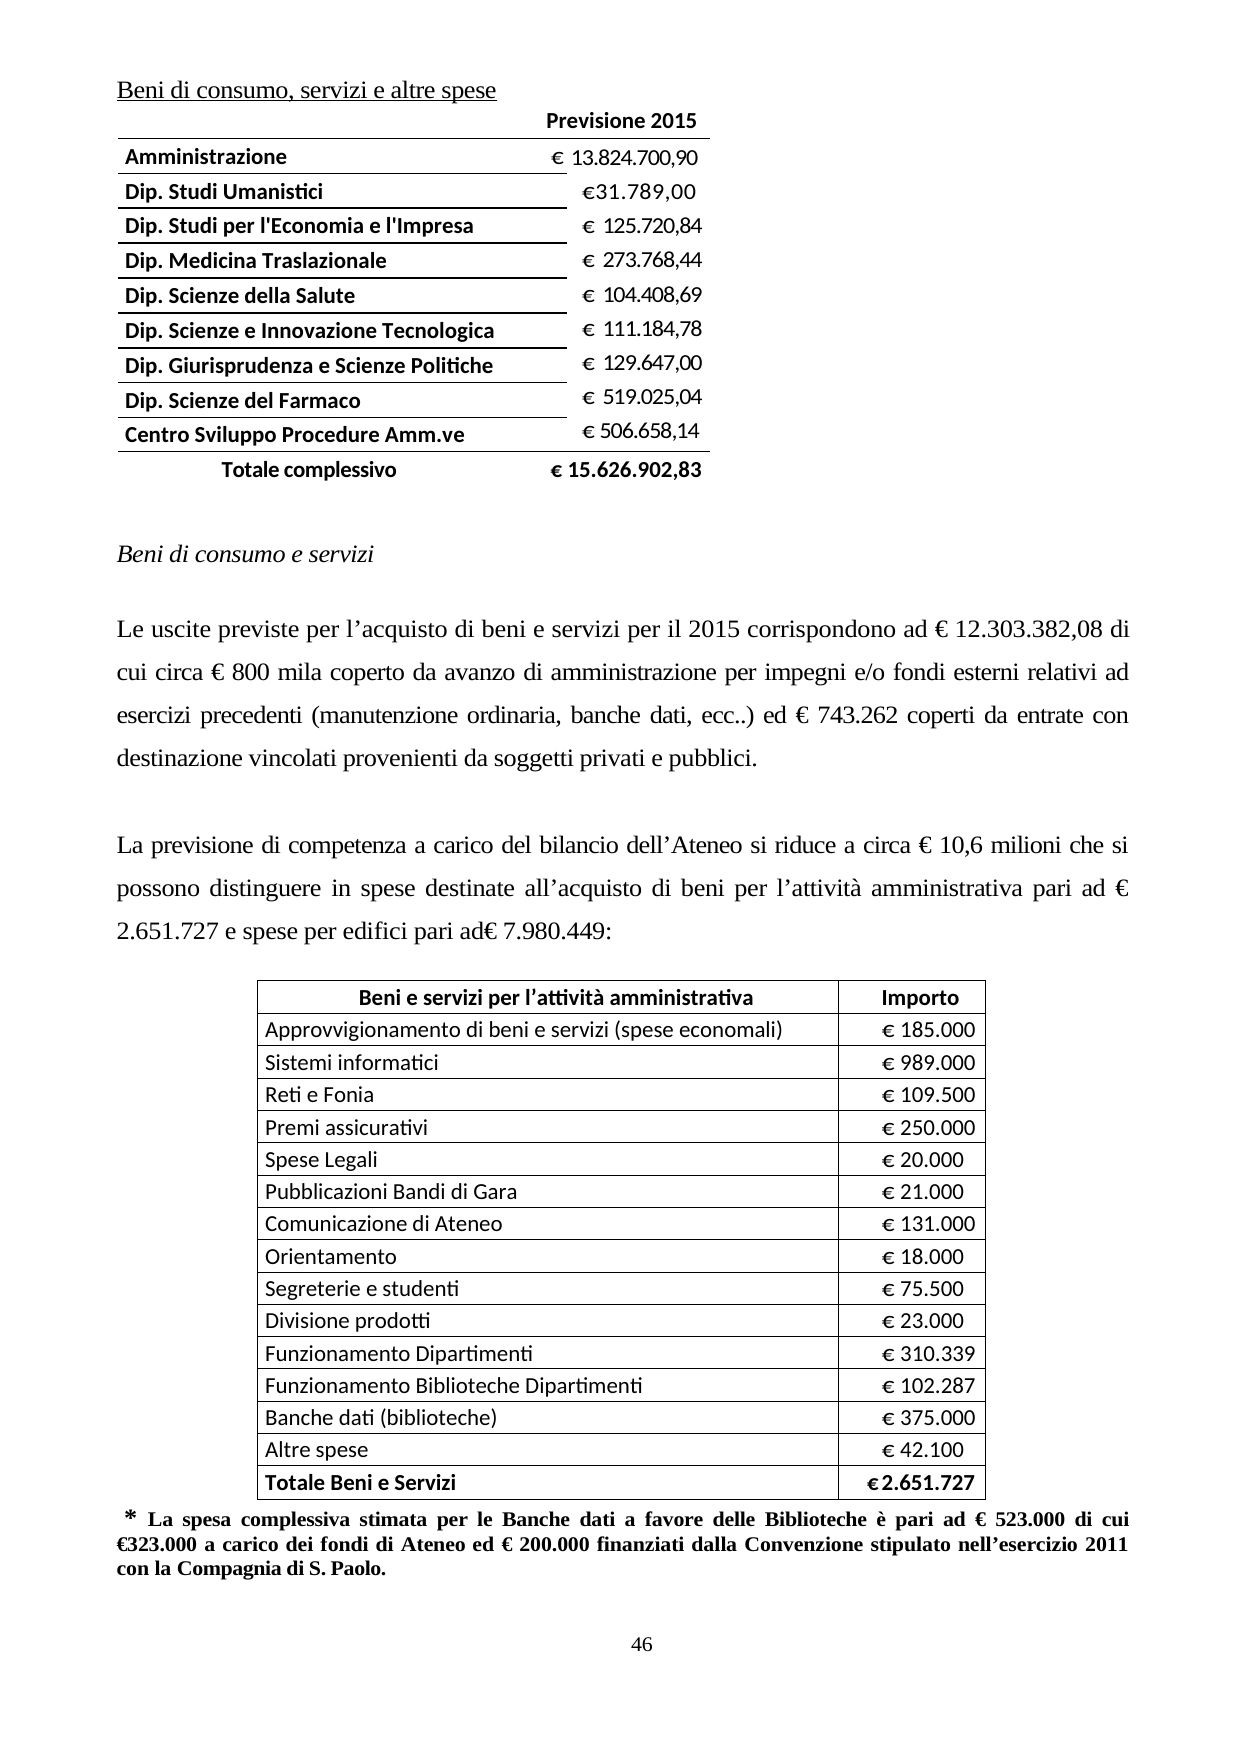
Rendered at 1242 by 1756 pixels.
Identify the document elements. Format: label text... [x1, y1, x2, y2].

table_cell [839, 1434, 881, 1465]
table_cell Funzionamento Dipartimenti [258, 1337, 838, 1368]
table_cell [839, 1337, 881, 1368]
table_cell [839, 1208, 881, 1239]
table_cell [839, 1402, 881, 1433]
table_cell [839, 1273, 881, 1304]
table_cell 2.651.727 [881, 1466, 985, 1498]
table_cell € 250.000 [881, 1111, 985, 1142]
table_cell € [839, 1466, 881, 1498]
table_cell [839, 1369, 881, 1401]
table_cell [839, 1046, 881, 1078]
table_cell € 102.287 [881, 1369, 985, 1401]
table_cell Altre spese [258, 1434, 838, 1465]
table_cell [518, 349, 567, 382]
table_cell [518, 174, 567, 207]
text * La spesa complessiva stimata per le Banche dati a favore delle Biblioteche è pari ad € 523.000 di cui €323.000 a carico dei fondi di Ateneo ed € 200.000 finanziati dalla Convenzione stipulato nell’esercizio 2011 con la Compagnia di S. Paolo. [116, 1503, 1131, 1580]
table_cell Segreterie e studenti [258, 1273, 838, 1304]
table_cell € 42.100 [881, 1434, 985, 1465]
table_cell € [518, 139, 567, 173]
table_cell [518, 244, 567, 277]
text Le uscite previste per l’acquisto di beni e servizi per il 2015 corrispondono ad € 12.303.382,08 di cui circa € 800 mila coperto da avanzo di amministrazione per impegni e/o fondi esterni relativi ad esercizi precedenti (manutenzione ordinaria, banche dati, ecc..) ed € 743.262 coperti da entrate con destinazione vincolati provenienti da soggetti privati e pubblici. [116, 614, 1131, 772]
table_cell [839, 1305, 881, 1336]
table_header Previsione 2015 [518, 104, 710, 138]
table_header [839, 981, 881, 1013]
table_cell Dip. Giurisprudenza e Scienze Politiche [118, 349, 517, 382]
table_header Beni e servizi per l’attività amministrativa [258, 981, 838, 1013]
table_cell € 375.000 [881, 1402, 985, 1433]
text Beni di consumo, servizi e altre spese [116, 75, 1138, 104]
table_cell € 109.500 [881, 1079, 985, 1110]
table_header Totale complessivo € 15.626.902,83 [109, 455, 710, 486]
table_cell Sistemi informatici [258, 1046, 838, 1078]
table_cell € 310.339 [881, 1337, 985, 1368]
table_cell [839, 1079, 881, 1110]
table_cell Pubblicazioni Bandi di Gara [258, 1176, 838, 1207]
table_cell Dip. Studi per l'Economia e l'Impresa [118, 209, 517, 242]
table_cell Dip. Studi Umanistici [118, 174, 517, 207]
table_cell Centro Sviluppo Procedure Amm.ve [118, 418, 517, 451]
table_cell Reti e Fonia [258, 1079, 838, 1110]
table_cell € 23.000 [881, 1305, 985, 1336]
table_cell Approvvigionamento di beni e servizi (spese economali) [258, 1014, 838, 1045]
table_cell [839, 1014, 881, 1045]
table_cell 13.824.700,90 €31.789,00 € 125.720,84 € 273.768,44 € 104.408,69 € 111.184,78 € 129.647,00 € 519.025,04 € 506.658,14 [567, 139, 710, 451]
table_cell Orientamento [258, 1240, 838, 1272]
table_cell [839, 1111, 881, 1142]
table_cell Divisione prodotti [258, 1305, 838, 1336]
table_cell Funzionamento Biblioteche Dipartimenti [258, 1369, 838, 1401]
table_cell € 20.000 [881, 1143, 985, 1174]
text Beni di consumo e servizi [116, 543, 1138, 567]
table_cell Dip. Scienze e Innovazione Tecnologica [118, 314, 517, 347]
table_cell Dip. Scienze della Salute [118, 279, 517, 312]
table_cell Premi assicurativi [258, 1111, 838, 1142]
table_cell [518, 209, 567, 242]
table_cell [839, 1143, 881, 1174]
table_cell € 989.000 [881, 1046, 985, 1078]
table_cell [839, 1176, 881, 1207]
table_header [118, 104, 517, 138]
table_cell € 131.000 [881, 1208, 985, 1239]
table_cell [518, 418, 567, 451]
table_cell [518, 314, 567, 347]
table_cell Banche dati (biblioteche) [258, 1402, 838, 1433]
table_cell Dip. Scienze del Farmaco [118, 383, 517, 417]
table_cell Amministrazione [118, 139, 517, 173]
table_cell € 185.000 [881, 1014, 985, 1045]
table_cell € 75.500 [881, 1273, 985, 1304]
table_cell [518, 279, 567, 312]
table_cell € 18.000 [881, 1240, 985, 1272]
table_cell Spese Legali [258, 1143, 838, 1174]
table_header Importo [881, 981, 985, 1013]
table_cell € 21.000 [881, 1176, 985, 1207]
table_cell Comunicazione di Ateneo [258, 1208, 838, 1239]
text La previsione di competenza a carico del bilancio dell’Ateneo si riduce a circa € 10,6 milioni che si possono distinguere in spese destinate all’acquisto di beni per l’attività amministrativa pari ad € 2.651.727 e spese per edifici pari ad€ 7.980.449: [116, 830, 1131, 945]
table_cell Totale Beni e Servizi [258, 1466, 838, 1498]
table_cell [518, 383, 567, 417]
table_cell Dip. Medicina Traslazionale [118, 244, 517, 277]
table_cell [839, 1240, 881, 1272]
